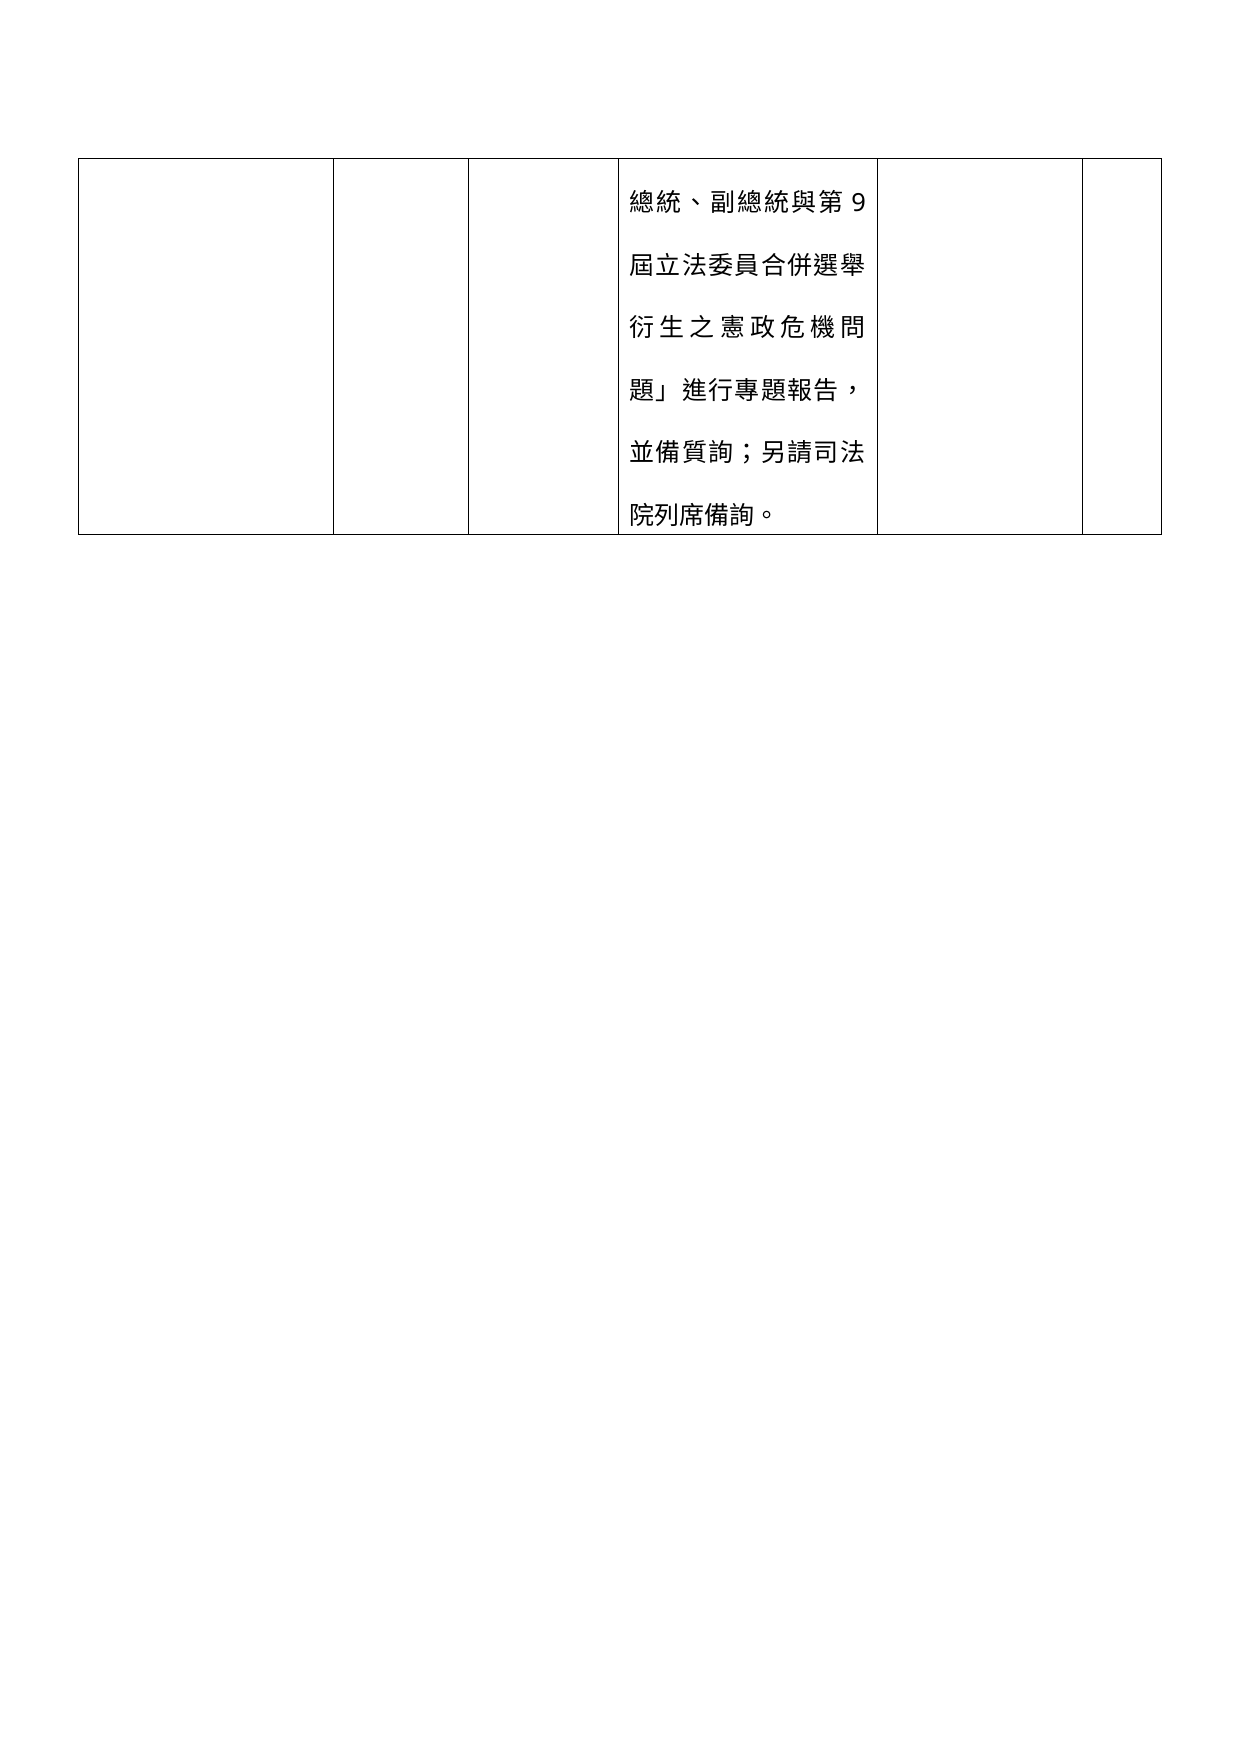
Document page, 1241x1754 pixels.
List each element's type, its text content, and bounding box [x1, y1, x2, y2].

table_cell [469, 159, 618, 534]
table_cell [878, 159, 1082, 534]
table_cell [334, 159, 468, 534]
table_cell [79, 159, 333, 534]
table_cell 總統、副總統與第9屆立法委員合併選舉衍生之憲政危機問題」進行專題報告，並備質詢；另請司法院列席備詢。 [619, 159, 877, 534]
table_cell [1083, 159, 1161, 534]
